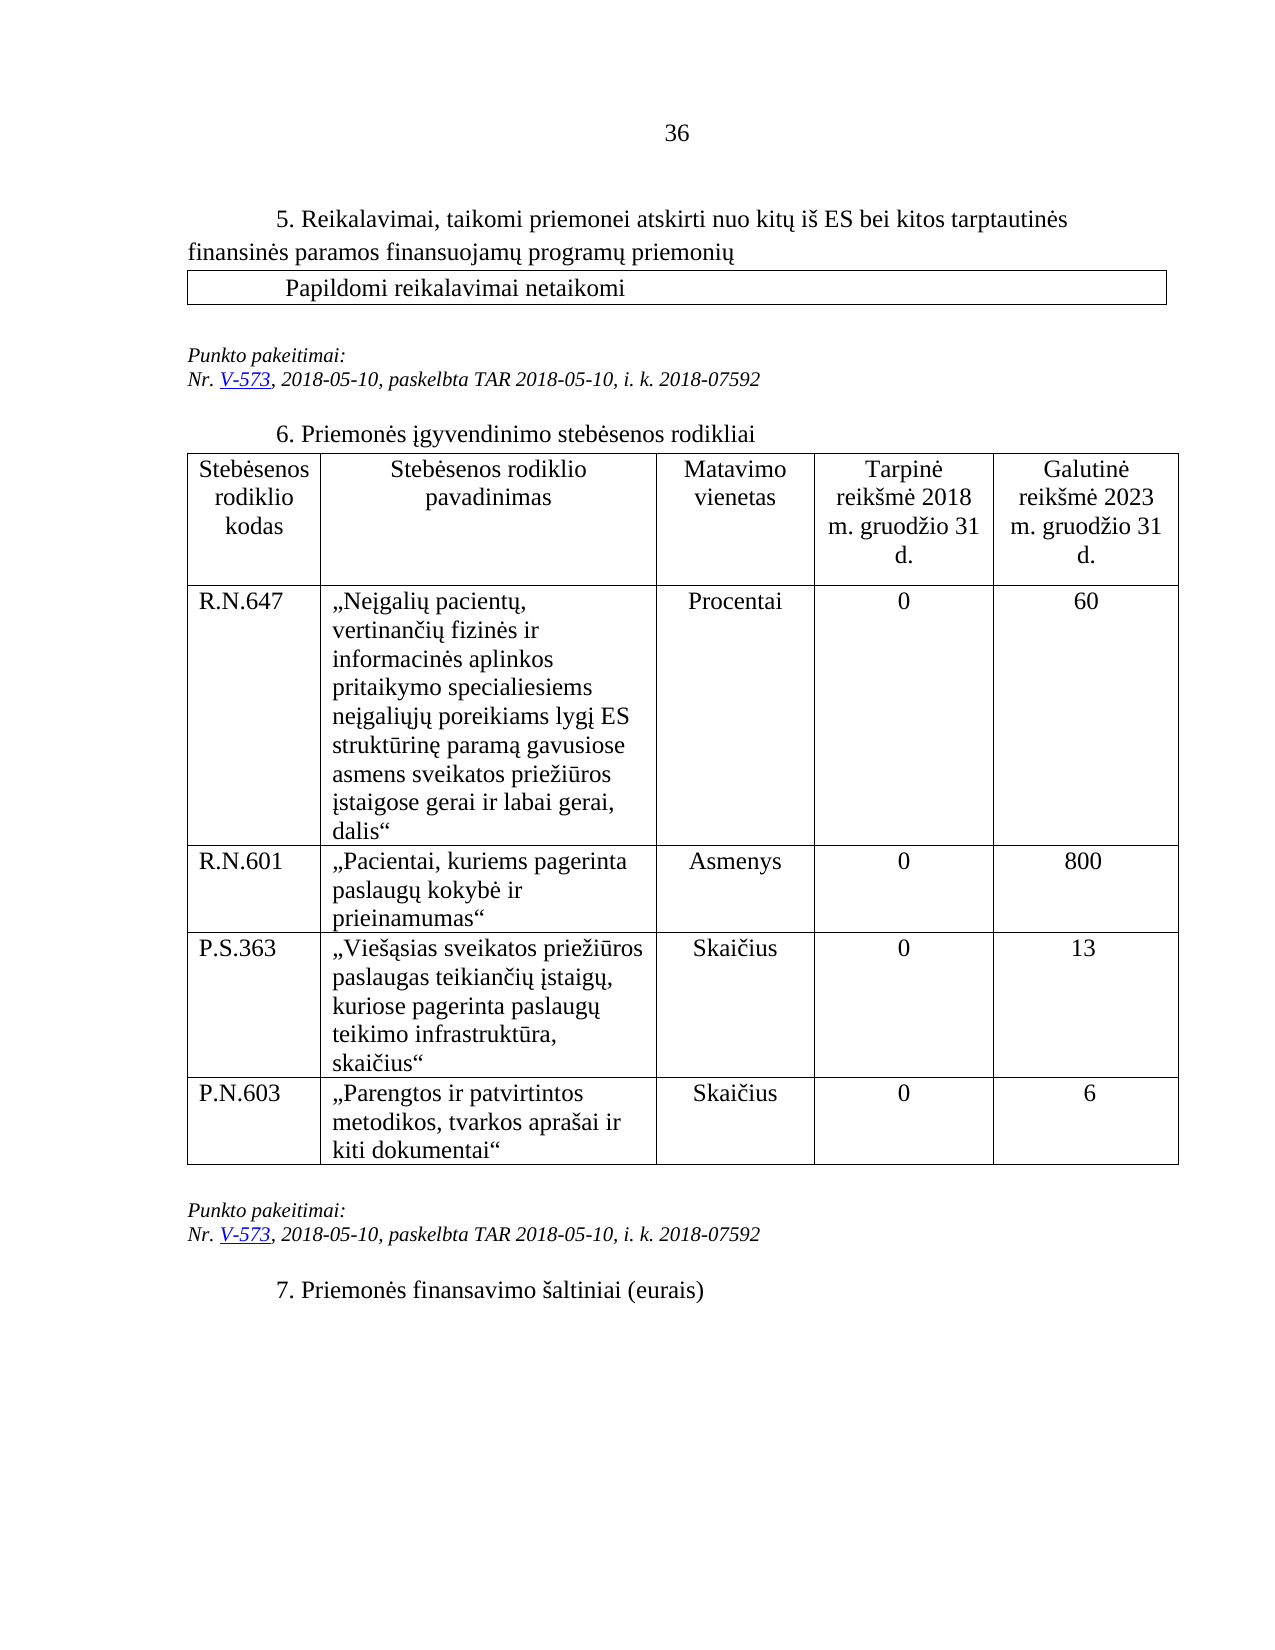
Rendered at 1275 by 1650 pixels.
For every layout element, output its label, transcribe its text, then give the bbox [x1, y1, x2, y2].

text Punkto pakeitimai: [187, 343, 1167, 367]
table_cell 0 [815, 933, 993, 1077]
text Papildomi reikalavimai netaikomi [188, 271, 1166, 304]
table_cell „Viešąsias sveikatos priežiūros paslaugas teikiančių įstaigų, kuriose pagerinta paslaugų teikimo infrastruktūra, skaičius“ [321, 933, 656, 1077]
table_cell „Parengtos ir patvirtintos metodikos, tvarkos aprašai ir kiti dokumentai“ [321, 1078, 656, 1164]
table_header Galutinė reikšmė 2023 m. gruodžio 31 d. [994, 454, 1178, 585]
table_cell 13 [994, 933, 1178, 1077]
text 7. Priemonės finansavimo šaltiniai (eurais) [276, 1275, 1167, 1304]
table_cell R.N.601 [188, 846, 320, 932]
table_cell R.N.647 [188, 586, 320, 845]
table_cell 60 [994, 586, 1178, 845]
table_cell Procentai [657, 586, 814, 845]
text Punkto pakeitimai: [187, 1198, 1167, 1222]
table_cell 0 [815, 846, 993, 932]
table_cell 0 [815, 1078, 993, 1164]
text 6. Priemonės įgyvendinimo stebėsenos rodikliai [187, 419, 1167, 448]
table_cell „Neįgalių pacientų, vertinančių fizinės ir informacinės aplinkos pritaikymo specialiesiems neįgaliųjų poreikiams lygį ES struktūrinę paramą gavusiose asmens sveikatos priežiūros įstaigose gerai ir labai gerai, dalis“ [321, 586, 656, 845]
table_cell P.N.603 [188, 1078, 320, 1164]
table_cell Skaičius [657, 933, 814, 1077]
text Nr. V-573, 2018-05-10, paskelbta TAR 2018-05-10, i. k. 2018-07592 [187, 367, 1167, 391]
table_cell 800 [994, 846, 1178, 932]
table_header Stebėsenos rodiklio kodas [188, 454, 320, 585]
text 5. Reikalavimai, taikomi priemonei atskirti nuo kitų iš ES bei kitos tarptautinės finansinės paramos finansuojamų programų priemonių [187, 204, 1167, 266]
table_cell 6 [994, 1078, 1178, 1164]
table_cell Asmenys [657, 846, 814, 932]
table_cell 0 [815, 586, 993, 845]
table_header Tarpinė reikšmė 2018 m. gruodžio 31 d. [815, 454, 993, 585]
text Nr. V-573, 2018-05-10, paskelbta TAR 2018-05-10, i. k. 2018-07592 [187, 1222, 1167, 1246]
table_header Matavimo vienetas [657, 454, 814, 585]
table_cell Skaičius [657, 1078, 814, 1164]
table_header Stebėsenos rodiklio pavadinimas [321, 454, 656, 585]
table_cell „Pacientai, kuriems pagerinta paslaugų kokybė ir prieinamumas“ [321, 846, 656, 932]
table_cell P.S.363 [188, 933, 320, 1077]
